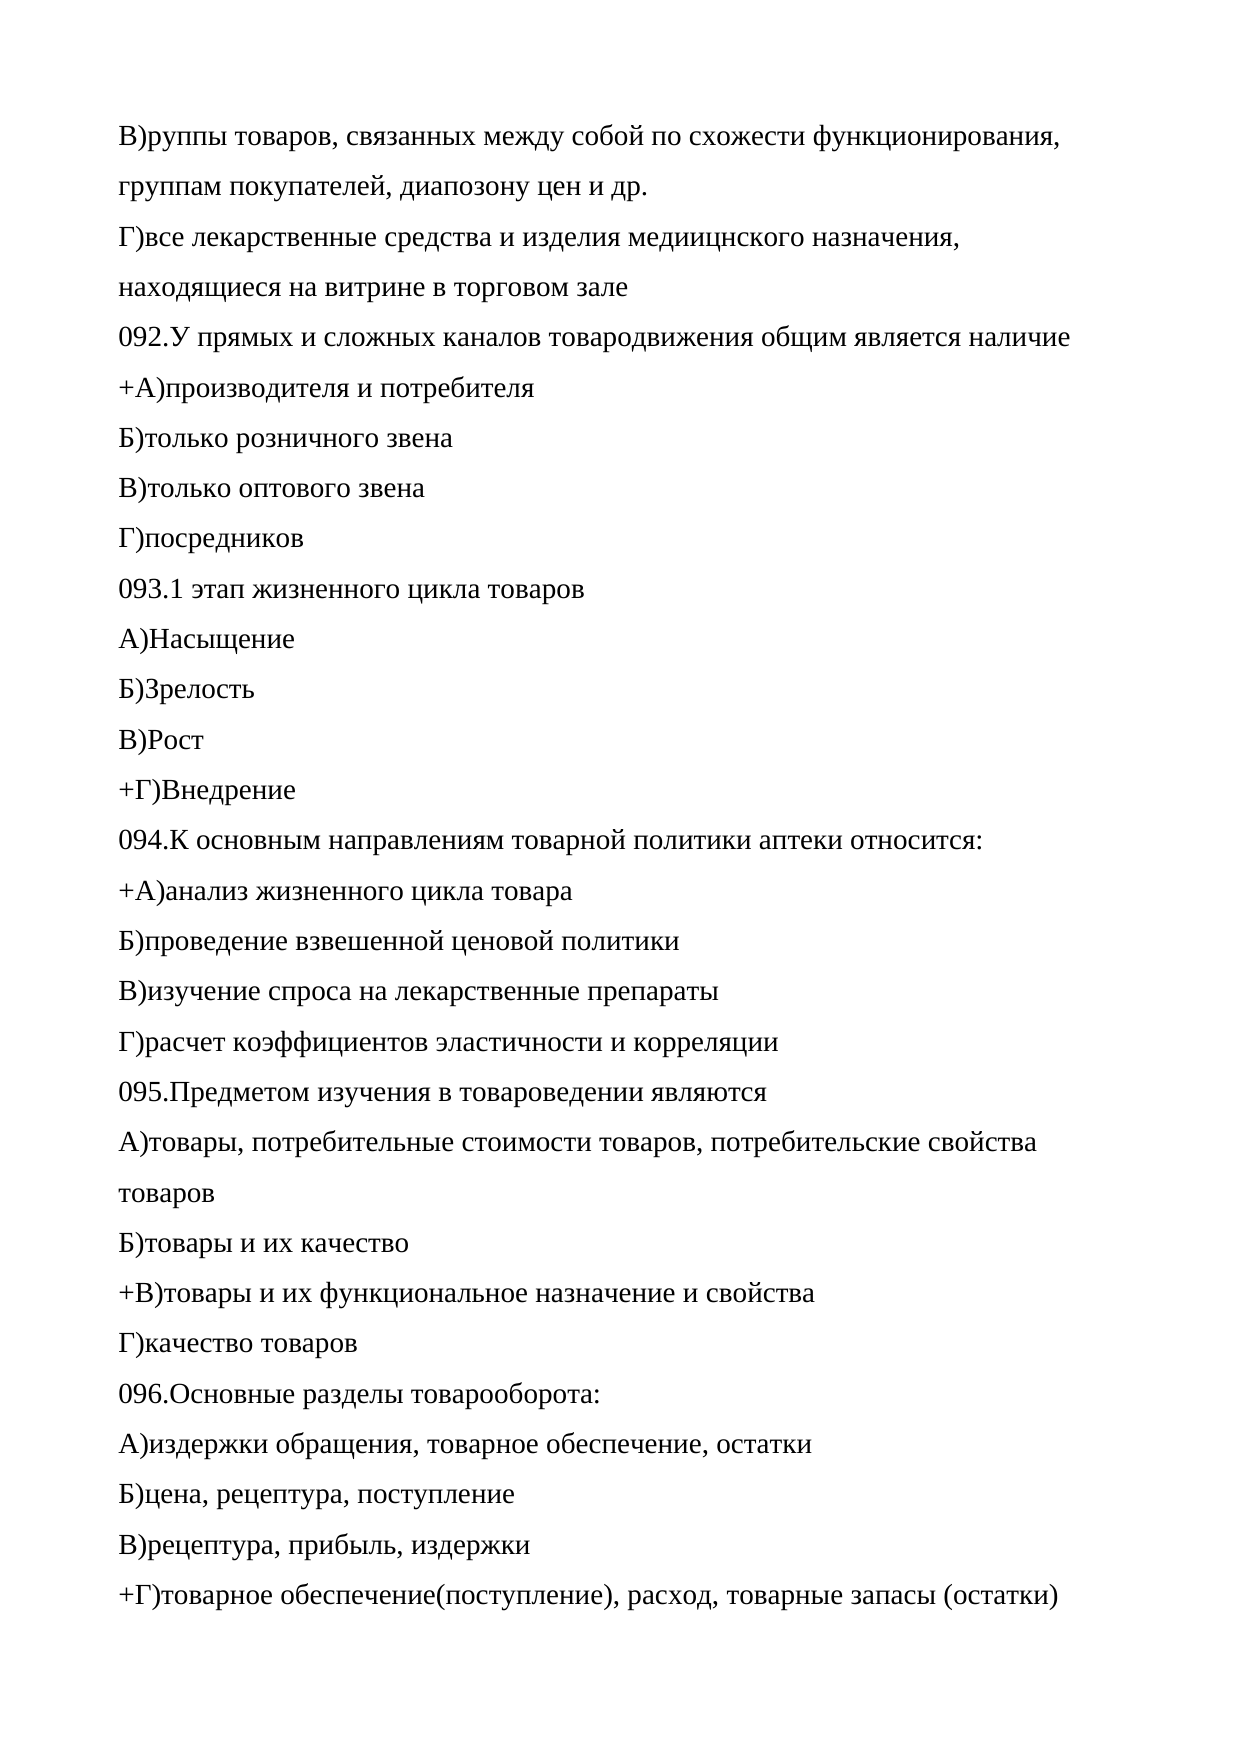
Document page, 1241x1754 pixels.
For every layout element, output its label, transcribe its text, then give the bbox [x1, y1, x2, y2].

text Б)Зрелость [118, 672, 1122, 705]
text В)рецептура, прибыль, издержки [118, 1527, 1122, 1560]
text Б)товары и их качество [118, 1225, 1122, 1258]
text В)изучение спроса на лекарственные препараты [118, 973, 1122, 1007]
text +Г)товарное обеспечение(поступление), расход, товарные запасы (остатки) [118, 1577, 1122, 1611]
text +А)производителя и потребителя [118, 370, 1122, 403]
text Б)проведение взвешенной ценовой политики [118, 923, 1122, 957]
text А)товары, потребительные стоимости товаров, потребительские свойства товаров [118, 1124, 1122, 1208]
text В)только оптового звена [118, 470, 1122, 504]
text +Г)Внедрение [118, 772, 1122, 806]
text Г)качество товаров [118, 1326, 1122, 1359]
text А)издержки обращения, товарное обеспечение, остатки [118, 1426, 1122, 1460]
text А)Насыщение [118, 621, 1122, 655]
text Б)только розничного звена [118, 420, 1122, 453]
text 092.У прямых и сложных каналов товародвижения общим является наличие [118, 319, 1122, 353]
text Г)все лекарственные средства и изделия медиицнского назначения, находящиеся на витрине в торговом зале [118, 219, 1122, 303]
text 095.Предметом изучения в товароведении являются [118, 1074, 1122, 1108]
text 094.К основным направлениям товарной политики аптеки относится: [118, 822, 1122, 856]
text 096.Основные разделы товарооборота: [118, 1376, 1122, 1409]
text +В)товары и их функциональное назначение и свойства [118, 1275, 1122, 1309]
text +А)анализ жизненного цикла товара [118, 873, 1122, 906]
text В)Рост [118, 722, 1122, 755]
text 093.1 этап жизненного цикла товаров [118, 571, 1122, 604]
text В)руппы товаров, связанных между собой по схожести функционирования, группам покупателей, диапозону цен и др. [118, 118, 1122, 202]
text Г)посредников [118, 521, 1122, 554]
text Г)расчет коэффициентов эластичности и корреляции [118, 1024, 1122, 1057]
text Б)цена, рецептура, поступление [118, 1477, 1122, 1510]
